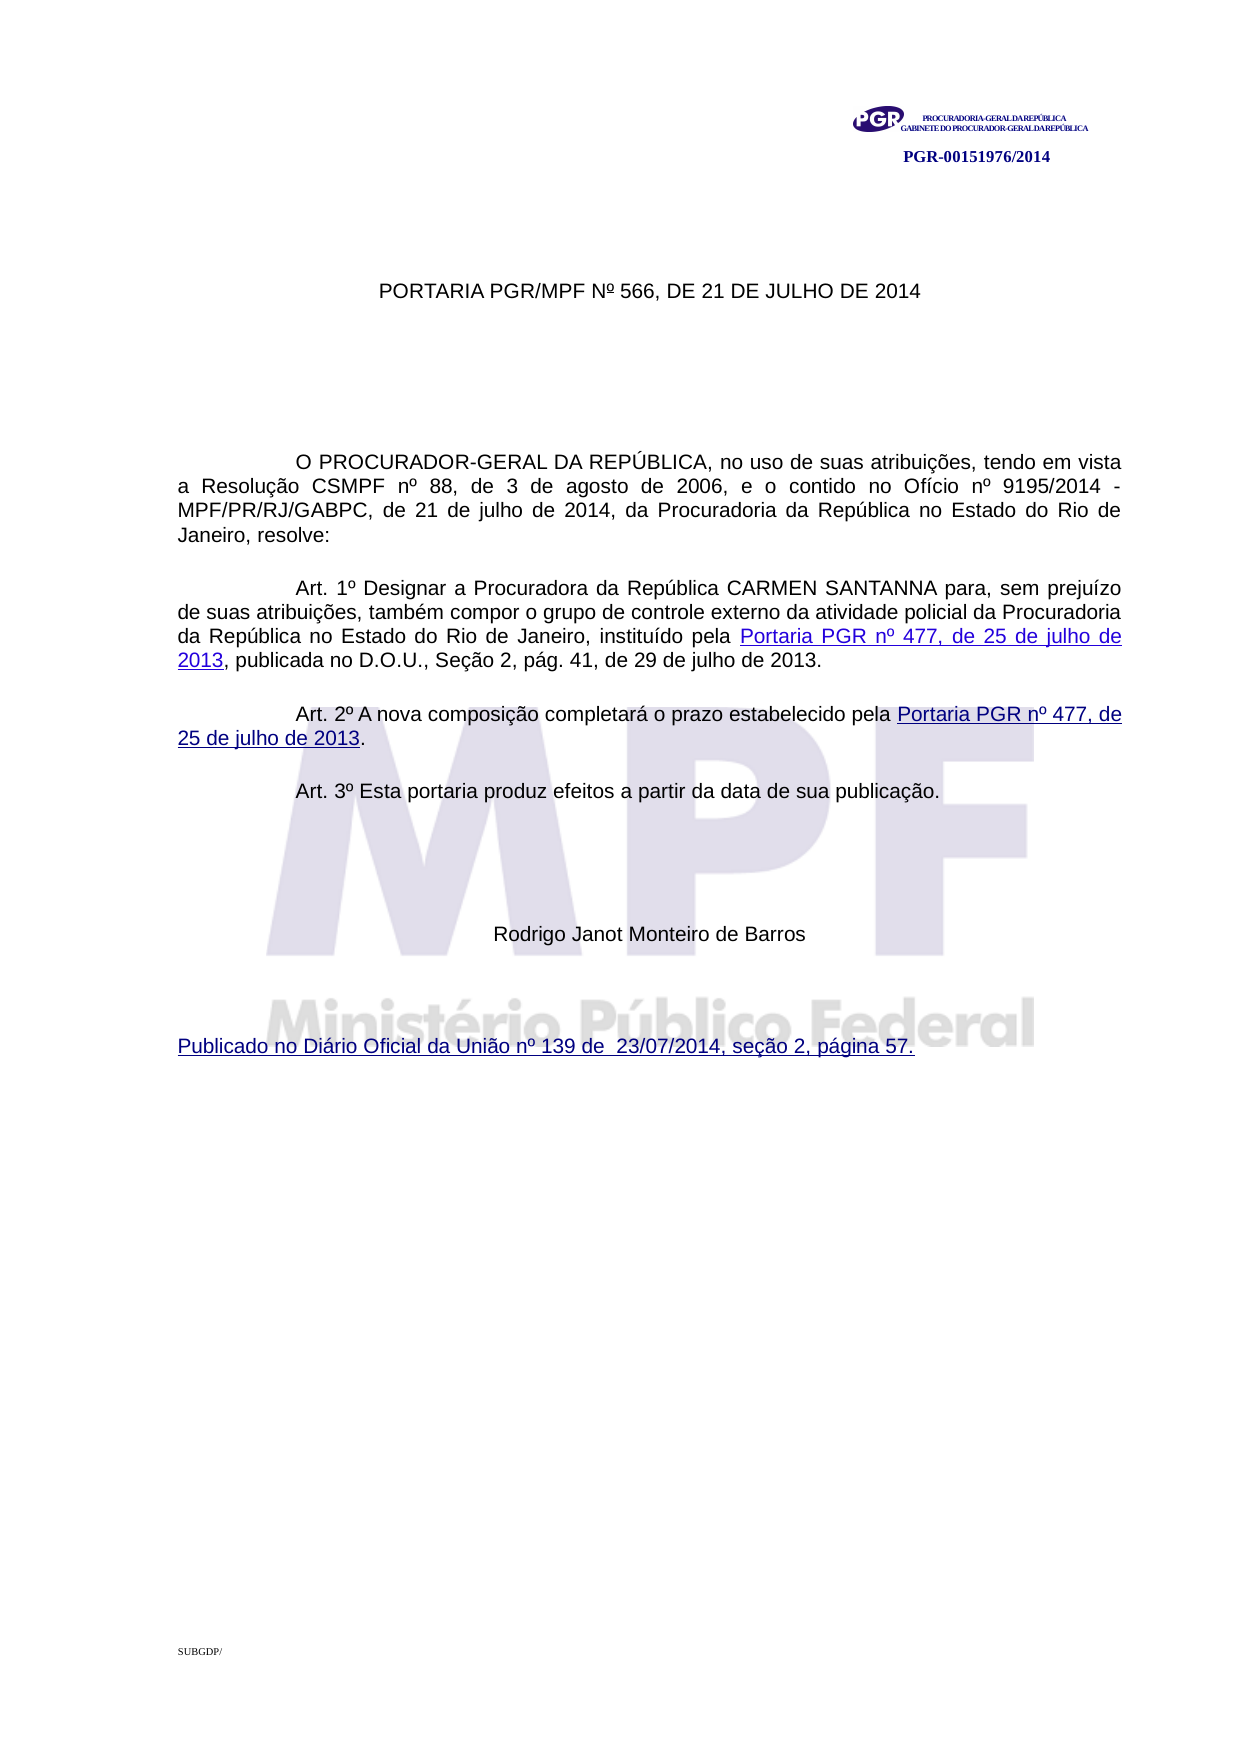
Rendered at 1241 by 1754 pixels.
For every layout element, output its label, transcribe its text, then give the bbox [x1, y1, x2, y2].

text Art. 3º Esta portaria produz efeitos a partir da data de sua publicação. [177, 779, 1122, 803]
picture [266, 803, 1034, 921]
text Rodrigo Janot Monteiro de Barros [177, 921, 1122, 946]
text Publicado no Diário Oficial da União nº 139 de 23/07/2014, seção 2, página 57. [177, 1034, 1122, 1058]
picture [853, 106, 904, 132]
text PORTARIA PGR/MPF Nº 566, DE 21 DE JULHO DE 2014 [177, 279, 1122, 303]
picture [266, 750, 1034, 779]
text O PROCURADOR-GERAL DA REPÚBLICA, no uso de suas atribuições, tendo em vista a Resolução CSMPF nº 88, de 3 de agosto de 2006, e o contido no Ofício nº 9195/2014 - MPF/PR/RJ/GABPC, de 21 de julho de 2014, da Procuradoria da República no Estado do Rio de Janeiro, resolve: [177, 450, 1122, 547]
text Art. 2º A nova composição completará o prazo estabelecido pela Portaria PGR nº 477, de 25 de julho de 2013. [177, 702, 1122, 750]
text SUBGDP/ [178, 1635, 1121, 1660]
picture [266, 946, 1034, 1034]
text Art. 1º Designar a Procuradora da República CARMEN SANTANNA para, sem prejuízo de suas atribuições, também compor o grupo de controle externo da atividade policial da Procuradoria da República no Estado do Rio de Janeiro, instituído pela Portaria PGR nº 477, de 25 de julho de 2013, publicada no D.O.U., Seção 2, pág. 41, de 29 de julho de 2013. [177, 576, 1122, 672]
text PGR-00151976/2014 [863, 143, 1089, 168]
